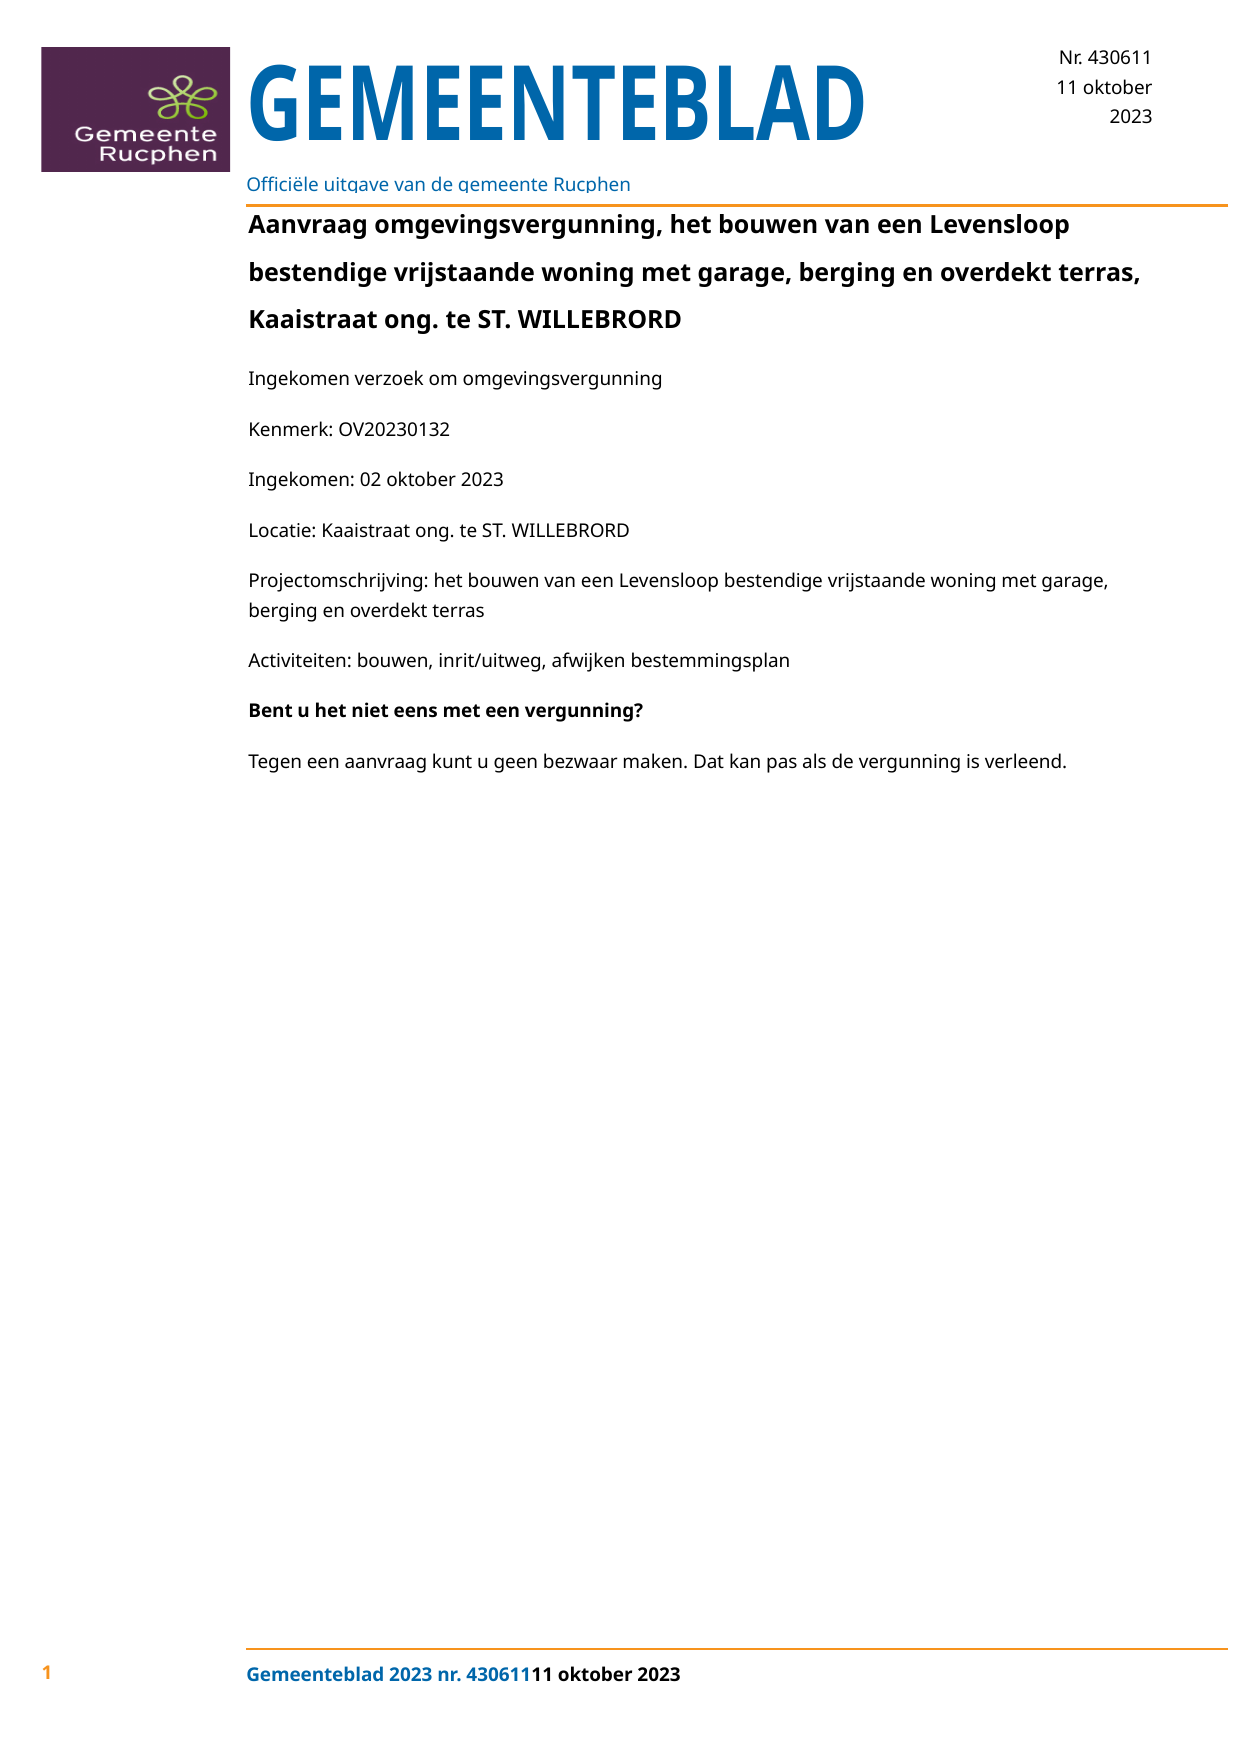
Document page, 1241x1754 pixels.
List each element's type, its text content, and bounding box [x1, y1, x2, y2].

text Kenmerk: OV20230132 [248, 416, 1152, 442]
text Ingekomen: 02 oktober 2023 [248, 466, 1152, 492]
picture [41, 47, 231, 172]
text Projectomschrijving: het bouwen van een Levensloop bestendige vrijstaande woning met garage, berging en overdekt terras [248, 567, 1152, 622]
text Aanvraag omgevingsvergunning, het bouwen van een Levensloop bestendige vrijstaande woning met garage, berging en overdekt terras, Kaaistraat ong. te ST. WILLEBRORD [248, 207, 1152, 336]
text Locatie: Kaaistraat ong. te ST. WILLEBRORD [248, 517, 1152, 542]
text Activiteiten: bouwen, inrit/uitweg, afwijken bestemmingsplan [248, 647, 1152, 673]
text Bent u het niet eens met een vergunning? [248, 698, 1152, 723]
text Tegen een aanvraag kunt u geen bezwaar maken. Dat kan pas als de vergunning is verleend. [248, 748, 1152, 774]
text Ingekomen verzoek om omgevingsvergunning [248, 366, 1152, 391]
